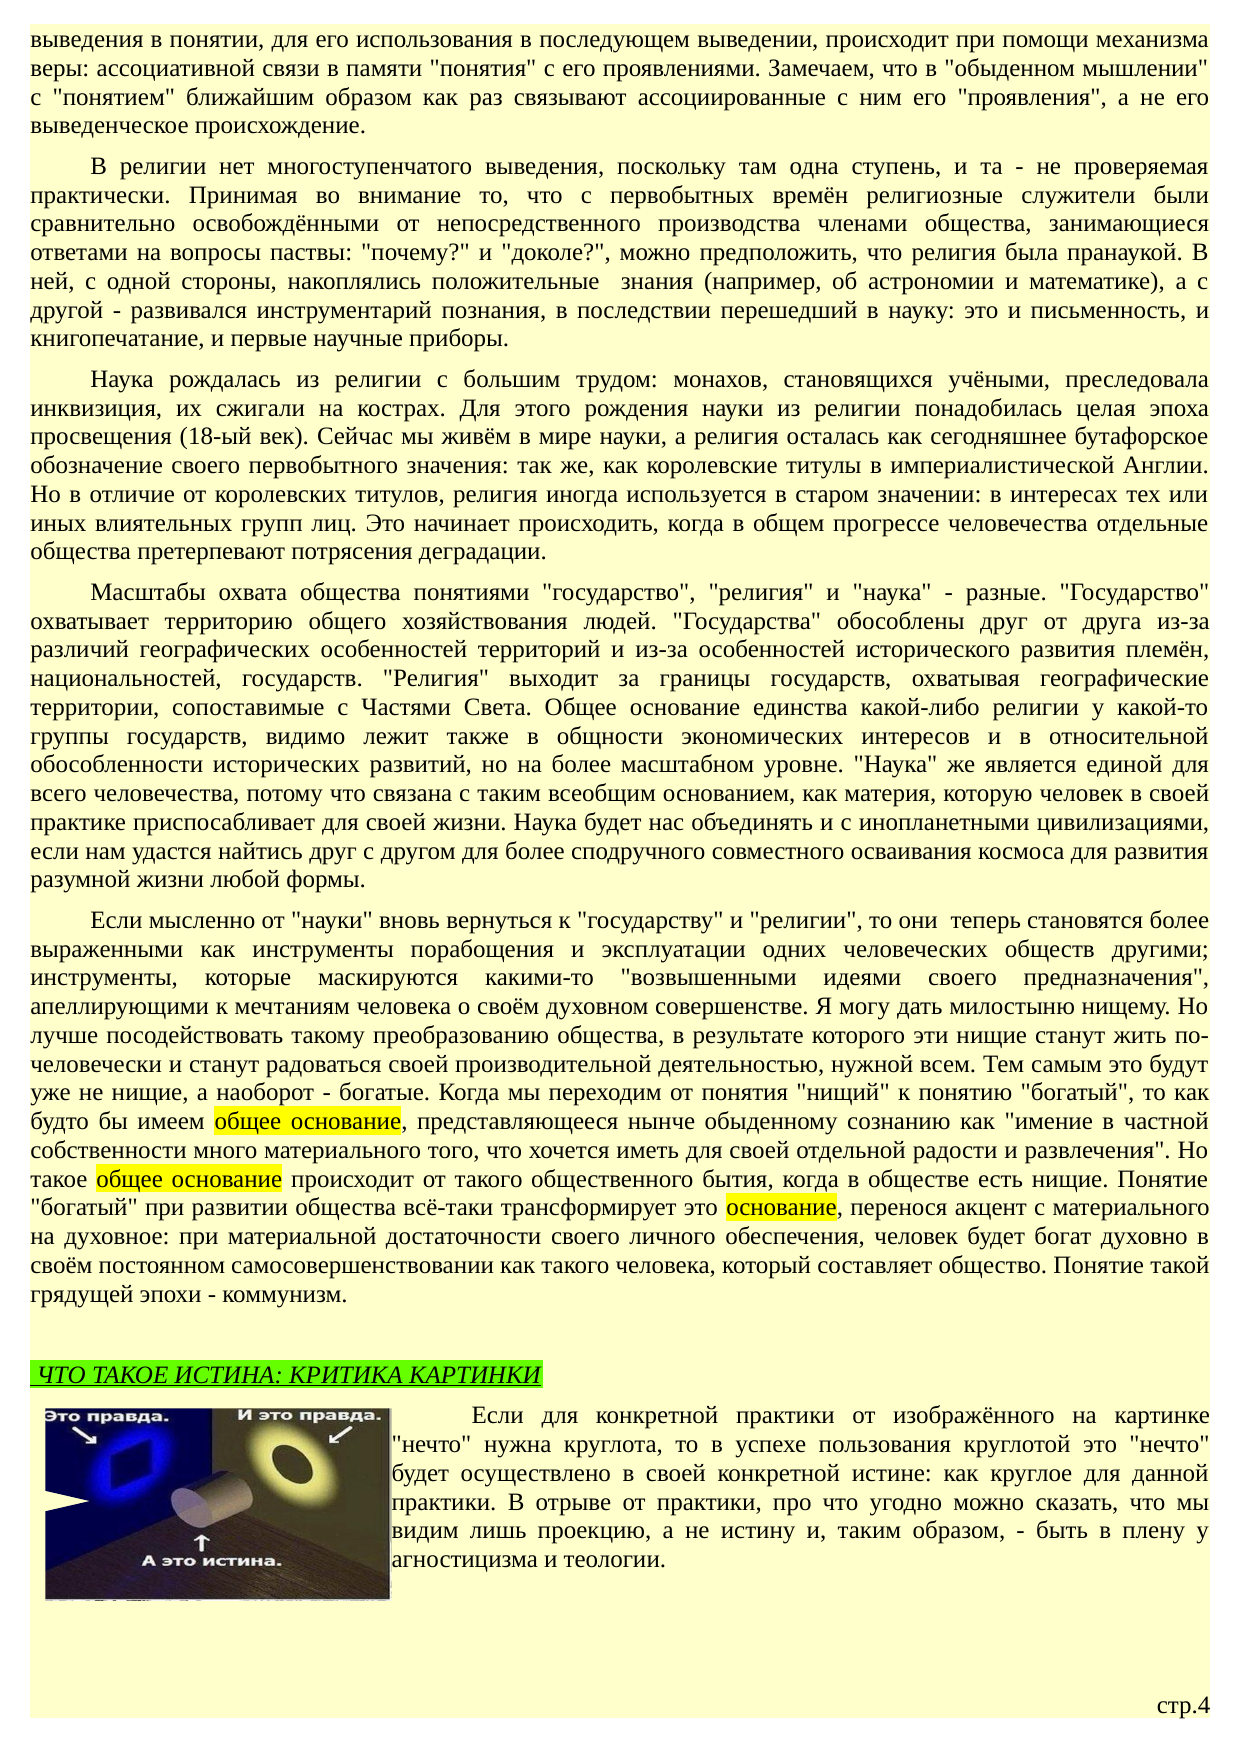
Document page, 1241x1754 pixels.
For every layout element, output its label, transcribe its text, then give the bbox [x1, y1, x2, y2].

text выведения в понятии, для его использования в последующем выведении, происходит при помощи механизма веры: ассоциативной связи в памяти "понятия" с его проявлениями. Замечаем, что в "обыденном мышлении" с "понятием" ближайшим образом как раз связывают ассоциированные с ним его "проявления", а не его выведенческое происхождение. [30, 24, 1210, 139]
text Наука рождалась из религии с большим трудом: монахов, становящихся учёными, преследовала инквизиция, их сжигали на кострах. Для этого рождения науки из религии понадобилась целая эпоха просвещения (18-ый век). Сейчас мы живём в мире науки, а религия осталась как сегодняшнее бутафорское обозначение своего первобытного значения: так же, как королевские титулы в империалистической Англии. Но в отличие от королевских титулов, религия иногда используется в старом значении: в интересах тех или иных влиятельных групп лиц. Это начинает происходить, когда в общем прогрессе человечества отдельные общества претерпевают потрясения деградации. [30, 364, 1210, 565]
text Масштабы охвата общества понятиями "государство", "религия" и "наука" - разные. "Государство" охватывает территорию общего хозяйствования людей. "Государства" обособлены друг от друга из-за различий географических особенностей территорий и из-за особенностей исторического развития племён, национальностей, государств. "Религия" выходит за границы государств, охватывая географические территории, сопоставимые с Частями Света. Общее основание единства какой-либо религии у какой-то группы государств, видимо лежит также в общности экономических интересов и в относительной обособленности исторических развитий, но на более масштабном уровне. "Наука" же является единой для всего человечества, потому что связана с таким всеобщим основанием, как материя, которую человек в своей практике приспосабливает для своей жизни. Наука будет нас объединять и с инопланетными цивилизациями, если нам удастся найтись друг с другом для более сподручного совместного осваивания космоса для развития разумной жизни любой формы. [30, 577, 1210, 893]
text В религии нет многоступенчатого выведения, поскольку там одна ступень, и та - не проверяемая практически. Принимая во внимание то, что с первобытных времён религиозные служители были сравнительно освобождёнными от непосредственного производства членами общества, занимающиеся ответами на вопросы паствы: "почему?" и "доколе?", можно предположить, что религия была пранаукой. В ней, с одной стороны, накоплялись положительные знания (например, об астрономии и математике), а с другой - развивался инструментарий познания, в последствии перешедший в науку: это и письменность, и книгопечатание, и первые научные приборы. [30, 151, 1210, 352]
text Если для конкретной практики от изображённого на картинке "нечто" нужна круглота, то в успехе пользования круглотой это "нечто" будет осуществлено в своей конкретной истине: как круглое для данной практики. В отрыве от практики, про что угодно можно сказать, что мы видим лишь проекцию, а не истину и, таким образом, - быть в плену у агностицизма и теологии. [30, 1400, 1210, 1573]
text Если мысленно от "науки" вновь вернуться к "государству" и "религии", то они теперь становятся более выраженными как инструменты порабощения и эксплуатации одних человеческих обществ другими; инструменты, которые маскируются какими-то "возвышенными идеями своего предназначения", апеллирующими к мечтаниям человека о своём духовном совершенстве. Я могу дать милостыню нищему. Но лучше посодействовать такому преобразованию общества, в результате которого эти нищие станут жить по-человечески и станут радоваться своей производительной деятельностью, нужной всем. Тем самым это будут уже не нищие, а наоборот - богатые. Когда мы переходим от понятия "нищий" к понятию "богатый", то как будто бы имеем общее основание, представляющееся нынче обыденному сознанию как "имение в частной собственности много материального того, что хочется иметь для своей отдельной радости и развлечения". Но такое общее основание происходит от такого общественного бытия, когда в обществе есть нищие. Понятие "богатый" при развитии общества всё-таки трансформирует это основание, перенося акцент с материального на духовное: при материальной достаточности своего личного обеспечения, человек будет богат духовно в своём постоянном самосовершенствовании как такого человека, который составляет общество. Понятие такой грядущей эпохи - коммунизм. [30, 905, 1210, 1307]
text ЧТО ТАКОЕ ИСТИНА: КРИТИКА КАРТИНКИ [30, 1360, 1210, 1388]
picture [45, 1408, 392, 1601]
